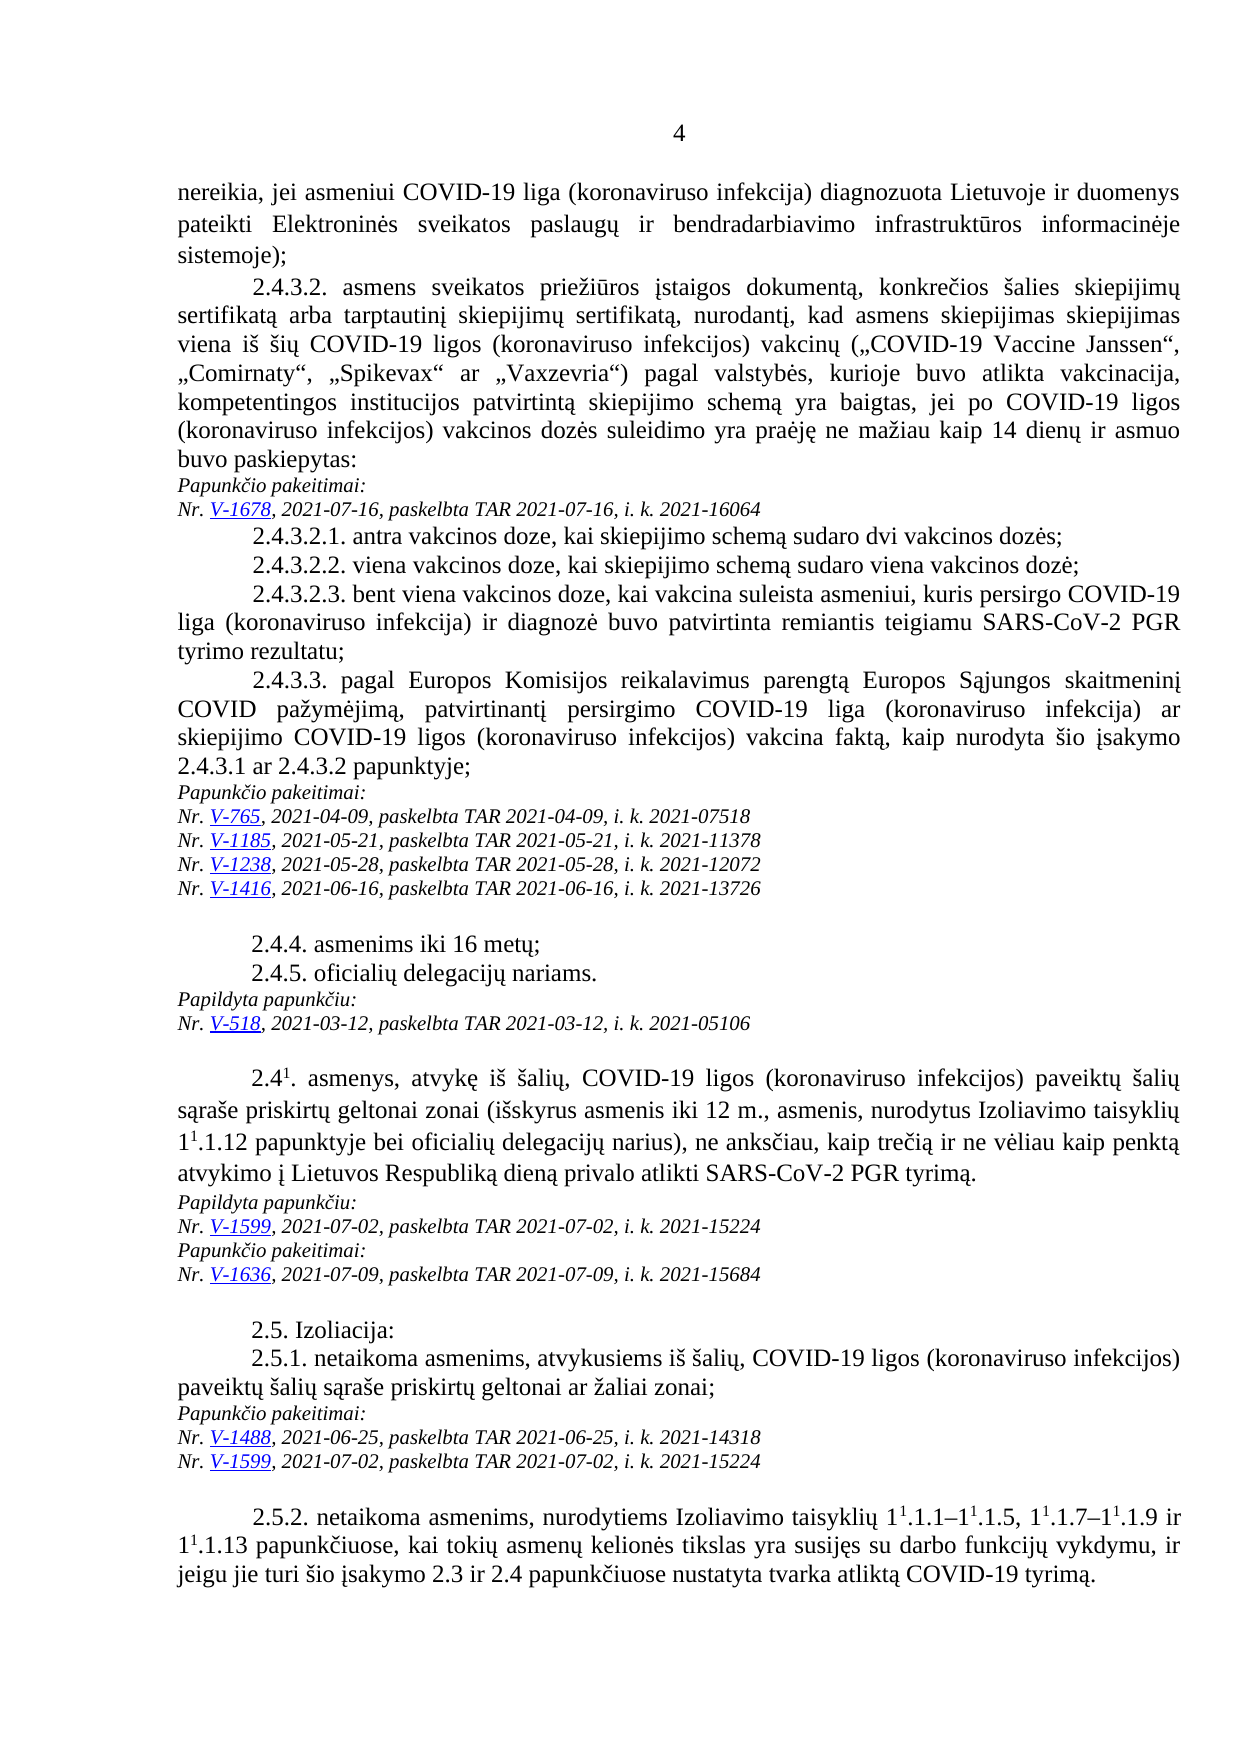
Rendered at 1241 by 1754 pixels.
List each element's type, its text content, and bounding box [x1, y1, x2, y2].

text Nr. V-1599, 2021-07-02, paskelbta TAR 2021-07-02, i. k. 2021-15224 [177, 1214, 1181, 1238]
text 2.5. Izoliacija: [177, 1315, 1181, 1343]
text Nr. V-1416, 2021-06-16, paskelbta TAR 2021-06-16, i. k. 2021-13726 [177, 876, 1181, 900]
text 2.4.3.2. asmens sveikatos priežiūros įstaigos dokumentą, konkrečios šalies skiepijimų sertifikatą arba tarptautinį skiepijimų sertifikatą, nurodantį, kad asmens skiepijimas skiepijimas viena iš šių COVID-19 ligos (koronaviruso infekcijos) vakcinų („COVID-19 Vaccine Janssen“, „Comirnaty“, „Spikevax“ ar „Vaxzevria“) pagal valstybės, kurioje buvo atlikta vakcinacija, kompetentingos institucijos patvirtintą skiepijimo schemą yra baigtas, jei po COVID-19 ligos (koronaviruso infekcijos) vakcinos dozės suleidimo yra praėję ne mažiau kaip 14 dienų ir asmuo buvo paskiepytas: [177, 272, 1181, 473]
text nereikia, jei asmeniui COVID-19 liga (koronaviruso infekcija) diagnozuota Lietuvoje ir duomenys pateikti Elektroninės sveikatos paslaugų ir bendradarbiavimo infrastruktūros informacinėje sistemoje); [177, 177, 1181, 269]
text 2.4.3.2.1. antra vakcinos doze, kai skiepijimo schemą sudaro dvi vakcinos dozės; [177, 521, 1181, 550]
text 2.4.5. oficialių delegacijų nariams. [177, 958, 1181, 987]
text 2.4.3.2.3. bent viena vakcinos doze, kai vakcina suleista asmeniui, kuris persirgo COVID-19 liga (koronaviruso infekcija) ir diagnozė buvo patvirtinta remiantis teigiamu SARS-CoV-2 PGR tyrimo rezultatu; [177, 579, 1181, 665]
text Papunkčio pakeitimai: [177, 780, 1181, 804]
text Nr. V-1185, 2021-05-21, paskelbta TAR 2021-05-21, i. k. 2021-11378 [177, 828, 1181, 852]
text Nr. V-765, 2021-04-09, paskelbta TAR 2021-04-09, i. k. 2021-07518 [177, 804, 1181, 828]
text 2.5.1. netaikoma asmenims, atvykusiems iš šalių, COVID-19 ligos (koronaviruso infekcijos) paveiktų šalių sąraše priskirtų geltonai ar žaliai zonai; [177, 1343, 1181, 1401]
text 2.4.3.3. pagal Europos Komisijos reikalavimus parengtą Europos Sąjungos skaitmeninį COVID pažymėjimą, patvirtinantį persirgimo COVID-19 liga (koronaviruso infekcija) ar skiepijimo COVID-19 ligos (koronaviruso infekcijos) vakcina faktą, kaip nurodyta šio įsakymo 2.4.3.1 ar 2.4.3.2 papunktyje; [177, 665, 1181, 780]
text Papunkčio pakeitimai: [177, 1401, 1181, 1425]
text Nr. V-1488, 2021-06-25, paskelbta TAR 2021-06-25, i. k. 2021-14318 [177, 1425, 1181, 1449]
text Nr. V-1238, 2021-05-28, paskelbta TAR 2021-05-28, i. k. 2021-12072 [177, 852, 1181, 876]
text Papunkčio pakeitimai: [177, 473, 1181, 497]
text Papildyta papunkčiu: [177, 1190, 1181, 1214]
text 2.4.4. asmenims iki 16 metų; [177, 929, 1181, 958]
text Nr. V-1636, 2021-07-09, paskelbta TAR 2021-07-09, i. k. 2021-15684 [177, 1262, 1181, 1286]
text Papunkčio pakeitimai: [177, 1238, 1181, 1262]
text Nr. V-1678, 2021-07-16, paskelbta TAR 2021-07-16, i. k. 2021-16064 [177, 497, 1181, 521]
text 2.5.2. netaikoma asmenims, nurodytiems Izoliavimo taisyklių 11.1.1–11.1.5, 11.1.7–11.1.9 ir 11.1.13 papunkčiuose, kai tokių asmenų kelionės tikslas yra susijęs su darbo funkcijų vykdymu, ir jeigu jie turi šio įsakymo 2.3 ir 2.4 papunkčiuose nustatyta tvarka atliktą COVID-19 tyrimą. [177, 1502, 1181, 1588]
text Nr. V-1599, 2021-07-02, paskelbta TAR 2021-07-02, i. k. 2021-15224 [177, 1449, 1181, 1473]
text 2.41. asmenys, atvykę iš šalių, COVID-19 ligos (koronaviruso infekcijos) paveiktų šalių sąraše priskirtų geltonai zonai (išskyrus asmenis iki 12 m., asmenis, nurodytus Izoliavimo taisyklių 11.1.12 papunktyje bei oficialių delegacijų narius), ne anksčiau, kaip trečią ir ne vėliau kaip penktą atvykimo į Lietuvos Respubliką dieną privalo atlikti SARS-CoV-2 PGR tyrimą. [177, 1063, 1181, 1187]
text Papildyta papunkčiu: [177, 987, 1181, 1011]
text Nr. V-518, 2021-03-12, paskelbta TAR 2021-03-12, i. k. 2021-05106 [177, 1011, 1181, 1035]
text 2.4.3.2.2. viena vakcinos doze, kai skiepijimo schemą sudaro viena vakcinos dozė; [177, 550, 1181, 579]
